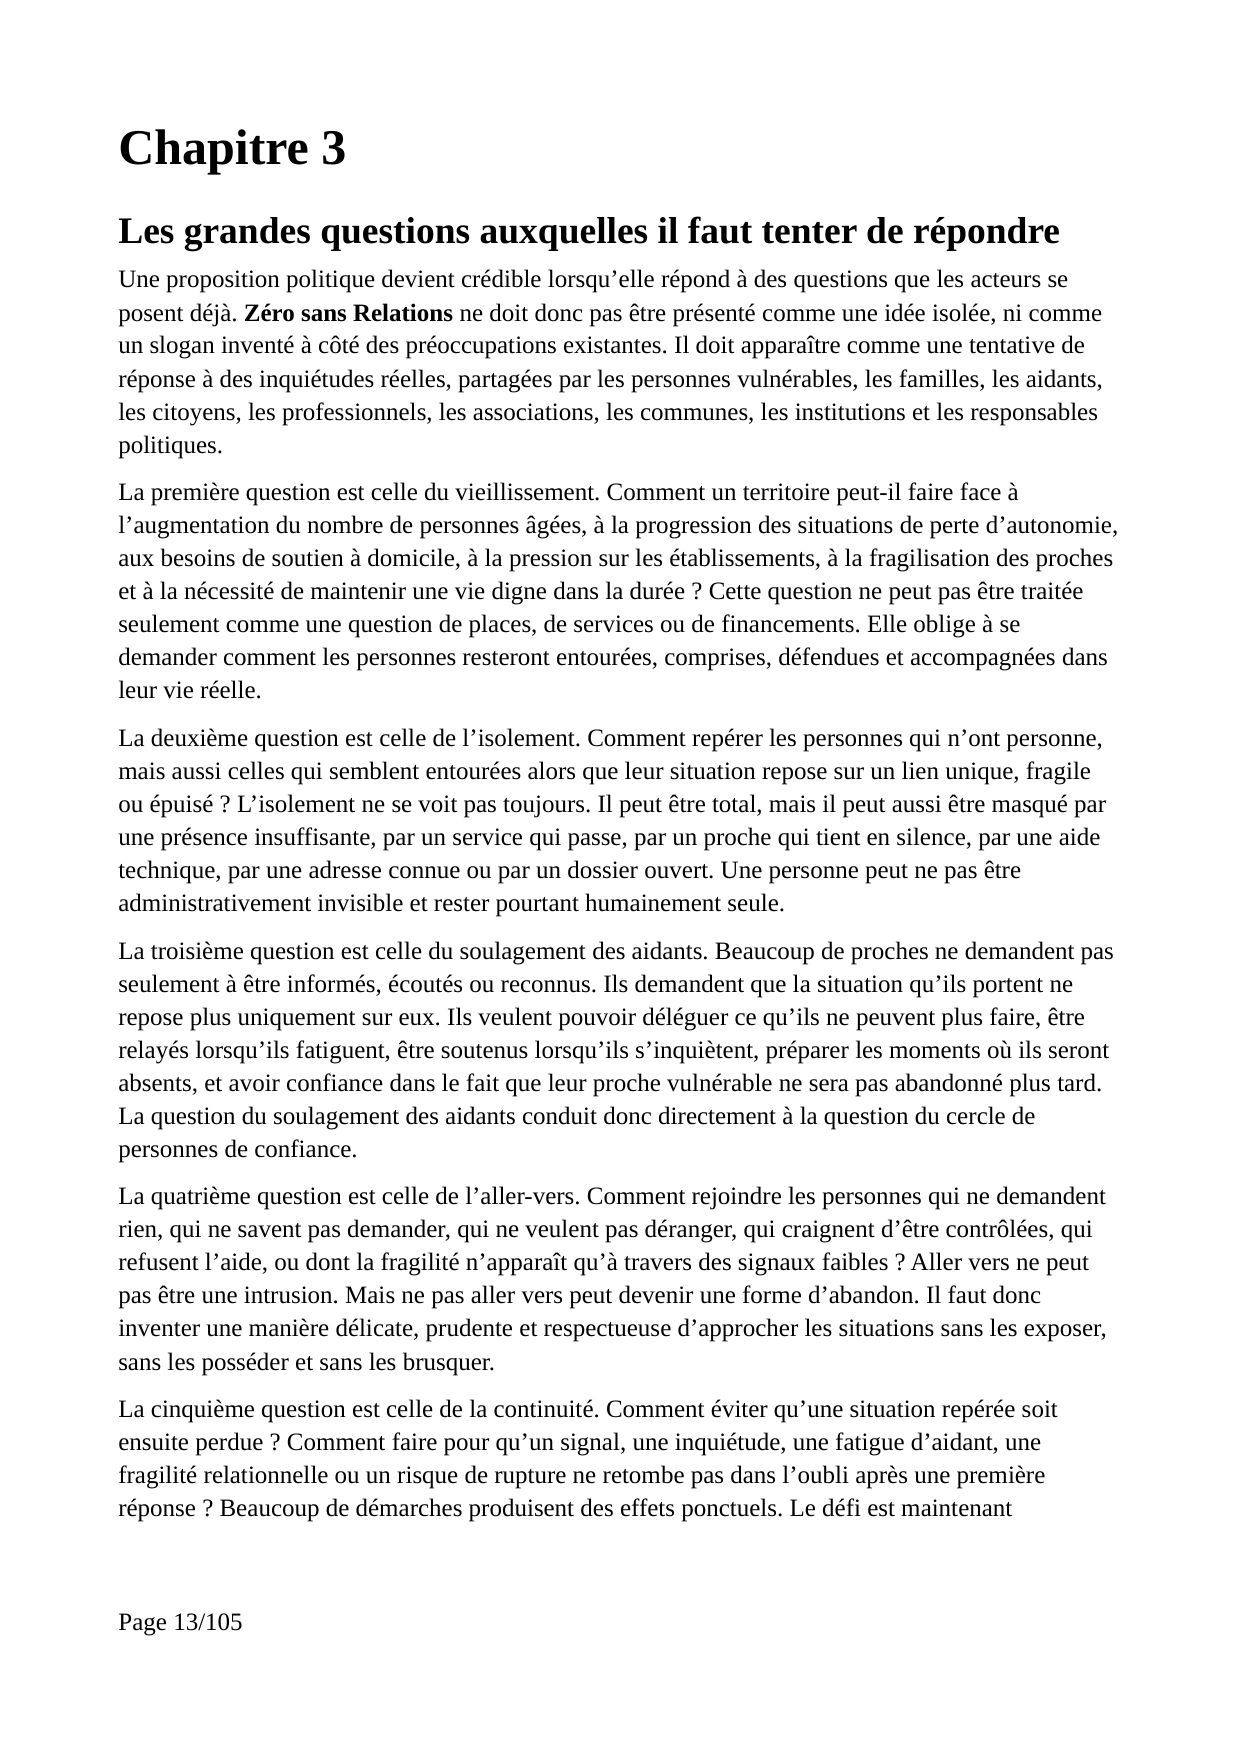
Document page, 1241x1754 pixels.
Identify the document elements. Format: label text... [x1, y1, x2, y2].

text La première question est celle du vieillissement. Comment un territoire peut-il faire face à l’augmentation du nombre de personnes âgées, à la progression des situations de perte d’autonomie, aux besoins de soutien à domicile, à la pression sur les établissements, à la fragilisation des proches et à la nécessité de maintenir une vie digne dans la durée ? Cette question ne peut pas être traitée seulement comme une question de places, de services ou de financements. Elle oblige à se demander comment les personnes resteront entourées, comprises, défendues et accompagnées dans leur vie réelle. [118, 477, 1122, 704]
subtitle Les grandes questions auxquelles il faut tenter de répondre [118, 209, 1122, 252]
text La deuxième question est celle de l’isolement. Comment repérer les personnes qui n’ont personne, mais aussi celles qui semblent entourées alors que leur situation repose sur un lien unique, fragile ou épuisé ? L’isolement ne se voit pas toujours. Il peut être total, mais il peut aussi être masqué par une présence insuffisante, par un service qui passe, par un proche qui tient en silence, par une aide technique, par une adresse connue ou par un dossier ouvert. Une personne peut ne pas être administrativement invisible et rester pourtant humainement seule. [118, 723, 1122, 917]
text La troisième question est celle du soulagement des aidants. Beaucoup de proches ne demandent pas seulement à être informés, écoutés ou reconnus. Ils demandent que la situation qu’ils portent ne repose plus uniquement sur eux. Ils veulent pouvoir déléguer ce qu’ils ne peuvent plus faire, être relayés lorsqu’ils fatiguent, être soutenus lorsqu’ils s’inquiètent, préparer les moments où ils seront absents, et avoir confiance dans le fait que leur proche vulnérable ne sera pas abandonné plus tard. La question du soulagement des aidants conduit donc directement à la question du cercle de personnes de confiance. [118, 936, 1122, 1163]
text Une proposition politique devient crédible lorsqu’elle répond à des questions que les acteurs se posent déjà. Zéro sans Relations ne doit donc pas être présenté comme une idée isolée, ni comme un slogan inventé à côté des préoccupations existantes. Il doit apparaître comme une tentative de réponse à des inquiétudes réelles, partagées par les personnes vulnérables, les familles, les aidants, les citoyens, les professionnels, les associations, les communes, les institutions et les responsables politiques. [118, 264, 1122, 458]
subtitle Chapitre 3 [118, 118, 1122, 176]
text La cinquième question est celle de la continuité. Comment éviter qu’une situation repérée soit ensuite perdue ? Comment faire pour qu’un signal, une inquiétude, une fatigue d’aidant, une fragilité relationnelle ou un risque de rupture ne retombe pas dans l’oubli après une première réponse ? Beaucoup de démarches produisent des effets ponctuels. Le défi est maintenant [118, 1394, 1122, 1522]
text La quatrième question est celle de l’aller-vers. Comment rejoindre les personnes qui ne demandent rien, qui ne savent pas demander, qui ne veulent pas déranger, qui craignent d’être contrôlées, qui refusent l’aide, ou dont la fragilité n’apparaît qu’à travers des signaux faibles ? Aller vers ne peut pas être une intrusion. Mais ne pas aller vers peut devenir une forme d’abandon. Il faut donc inventer une manière délicate, prudente et respectueuse d’approcher les situations sans les exposer, sans les posséder et sans les brusquer. [118, 1181, 1122, 1375]
